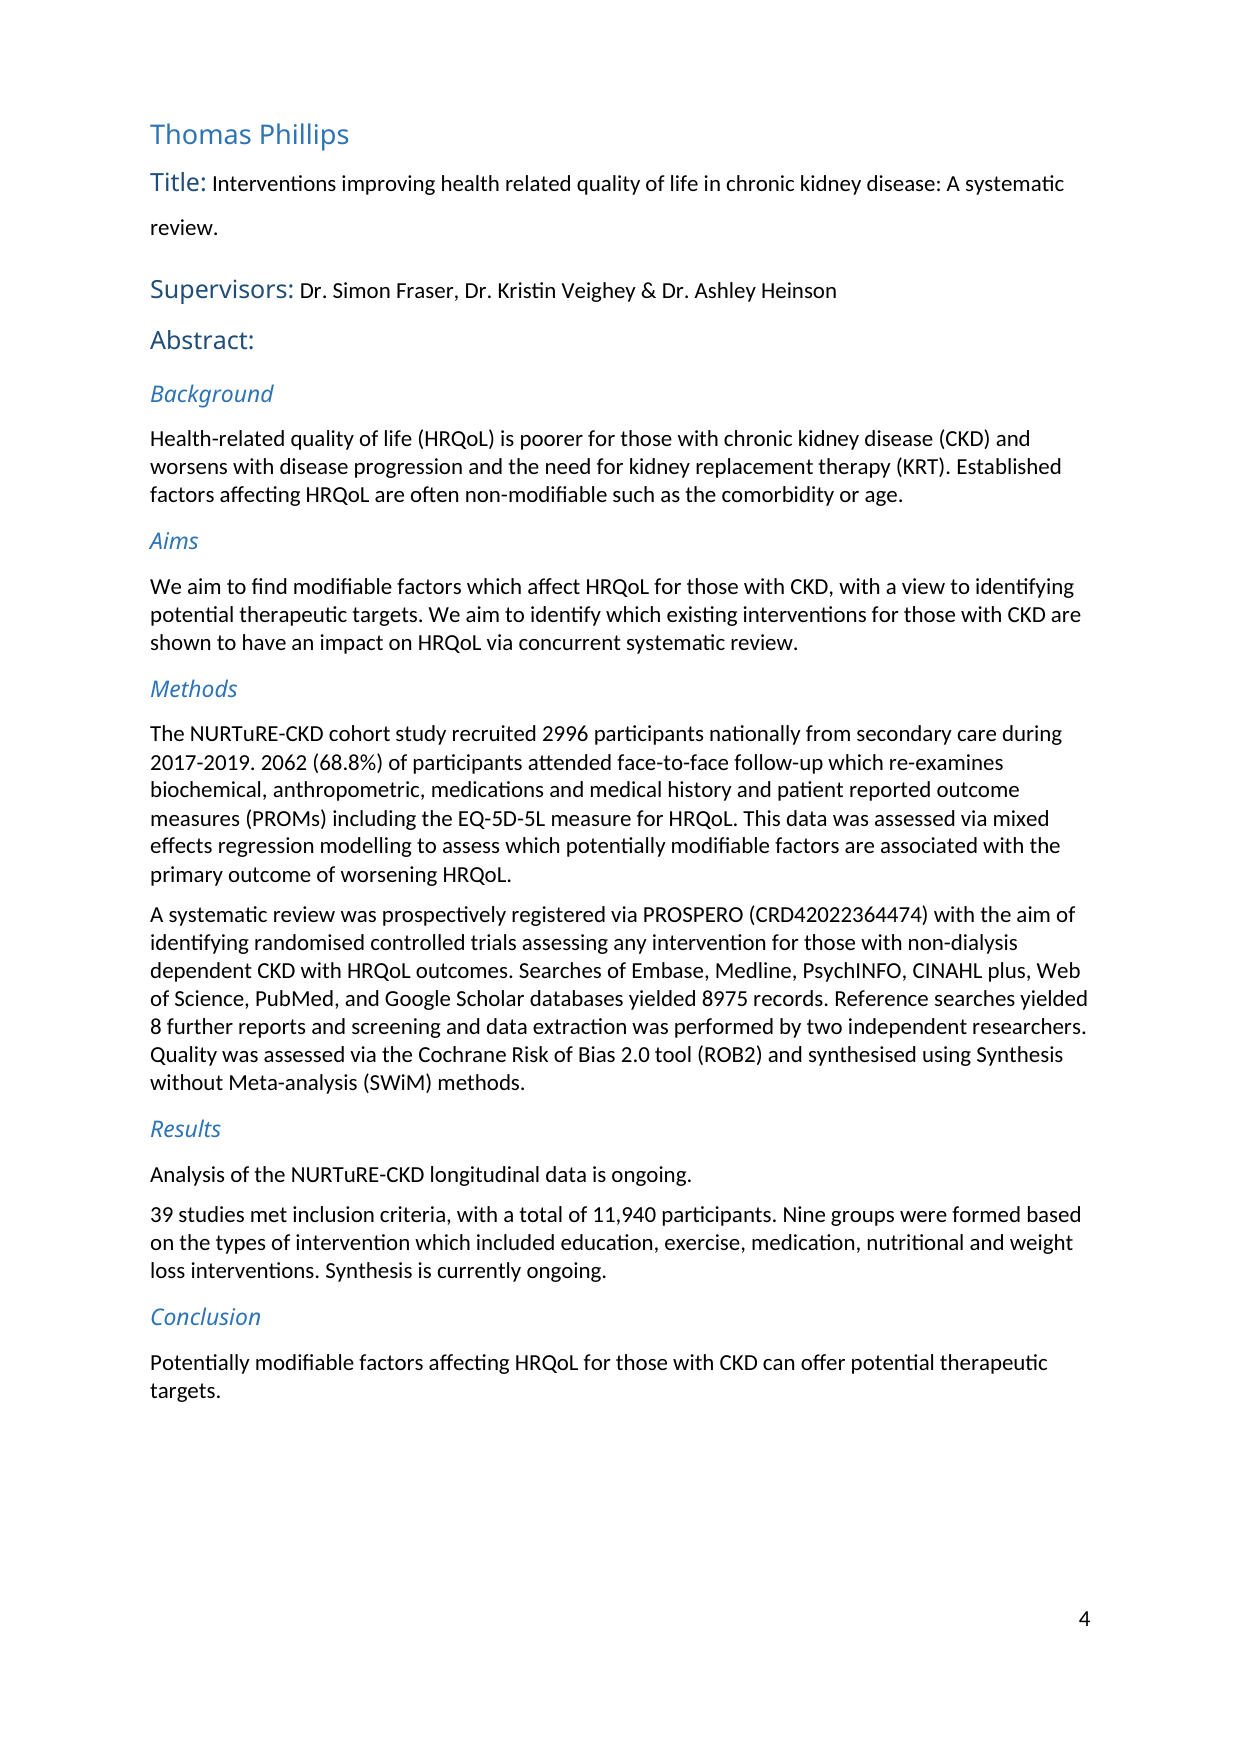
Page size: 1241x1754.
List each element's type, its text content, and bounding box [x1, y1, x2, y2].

text Analysis of the NURTuRE-CKD longitudinal data is ongoing. [150, 1160, 1090, 1188]
text Supervisors: Dr. Simon Fraser, Dr. Kristin Veighey & Dr. Ashley Heinson [150, 272, 1090, 306]
subtitle Conclusion [150, 1301, 1090, 1332]
text Title: Interventions improving health related quality of life in chronic kidney disease: A systematic review. [150, 165, 1090, 241]
subtitle Thomas Phillips [150, 116, 1090, 152]
subtitle Results [150, 1113, 1090, 1144]
text We aim to find modifiable factors which affect HRQoL for those with CKD, with a view to identifying potential therapeutic targets. We aim to identify which existing interventions for those with CKD are shown to have an impact on HRQoL via concurrent systematic review. [150, 572, 1090, 656]
subtitle Methods [150, 673, 1090, 704]
subtitle Abstract: [150, 322, 1090, 356]
text Potentially modifiable factors affecting HRQoL for those with CKD can offer potential therapeutic targets. [150, 1348, 1090, 1404]
text A systematic review was prospectively registered via PROSPERO (CRD42022364474) with the aim of identifying randomised controlled trials assessing any intervention for those with non-dialysis dependent CKD with HRQoL outcomes. Searches of Embase, Medline, PsychINFO, CINAHL plus, Web of Science, PubMed, and Google Scholar databases yielded 8975 records. Reference searches yielded 8 further reports and screening and data extraction was performed by two independent researchers. Quality was assessed via the Cochrane Risk of Bias 2.0 tool (ROB2) and synthesised using Synthesis without Meta-analysis (SWiM) methods. [150, 900, 1090, 1096]
text 39 studies met inclusion criteria, with a total of 11,940 participants. Nine groups were formed based on the types of intervention which included education, exercise, medication, nutritional and weight loss interventions. Synthesis is currently ongoing. [150, 1200, 1090, 1284]
text The NURTuRE-CKD cohort study recruited 2996 participants nationally from secondary care during 2017-2019. 2062 (68.8%) of participants attended face-to-face follow-up which re-examines biochemical, anthropometric, medications and medical history and patient reported outcome measures (PROMs) including the EQ-5D-5L measure for HRQoL. This data was assessed via mixed effects regression modelling to assess which potentially modifiable factors are associated with the primary outcome of worsening HRQoL. [150, 719, 1090, 888]
subtitle Background [150, 377, 1090, 409]
text Health-related quality of life (HRQoL) is poorer for those with chronic kidney disease (CKD) and worsens with disease progression and the need for kidney replacement therapy (KRT). Established factors affecting HRQoL are often non-modifiable such as the comorbidity or age. [150, 424, 1090, 508]
subtitle Aims [150, 525, 1090, 556]
